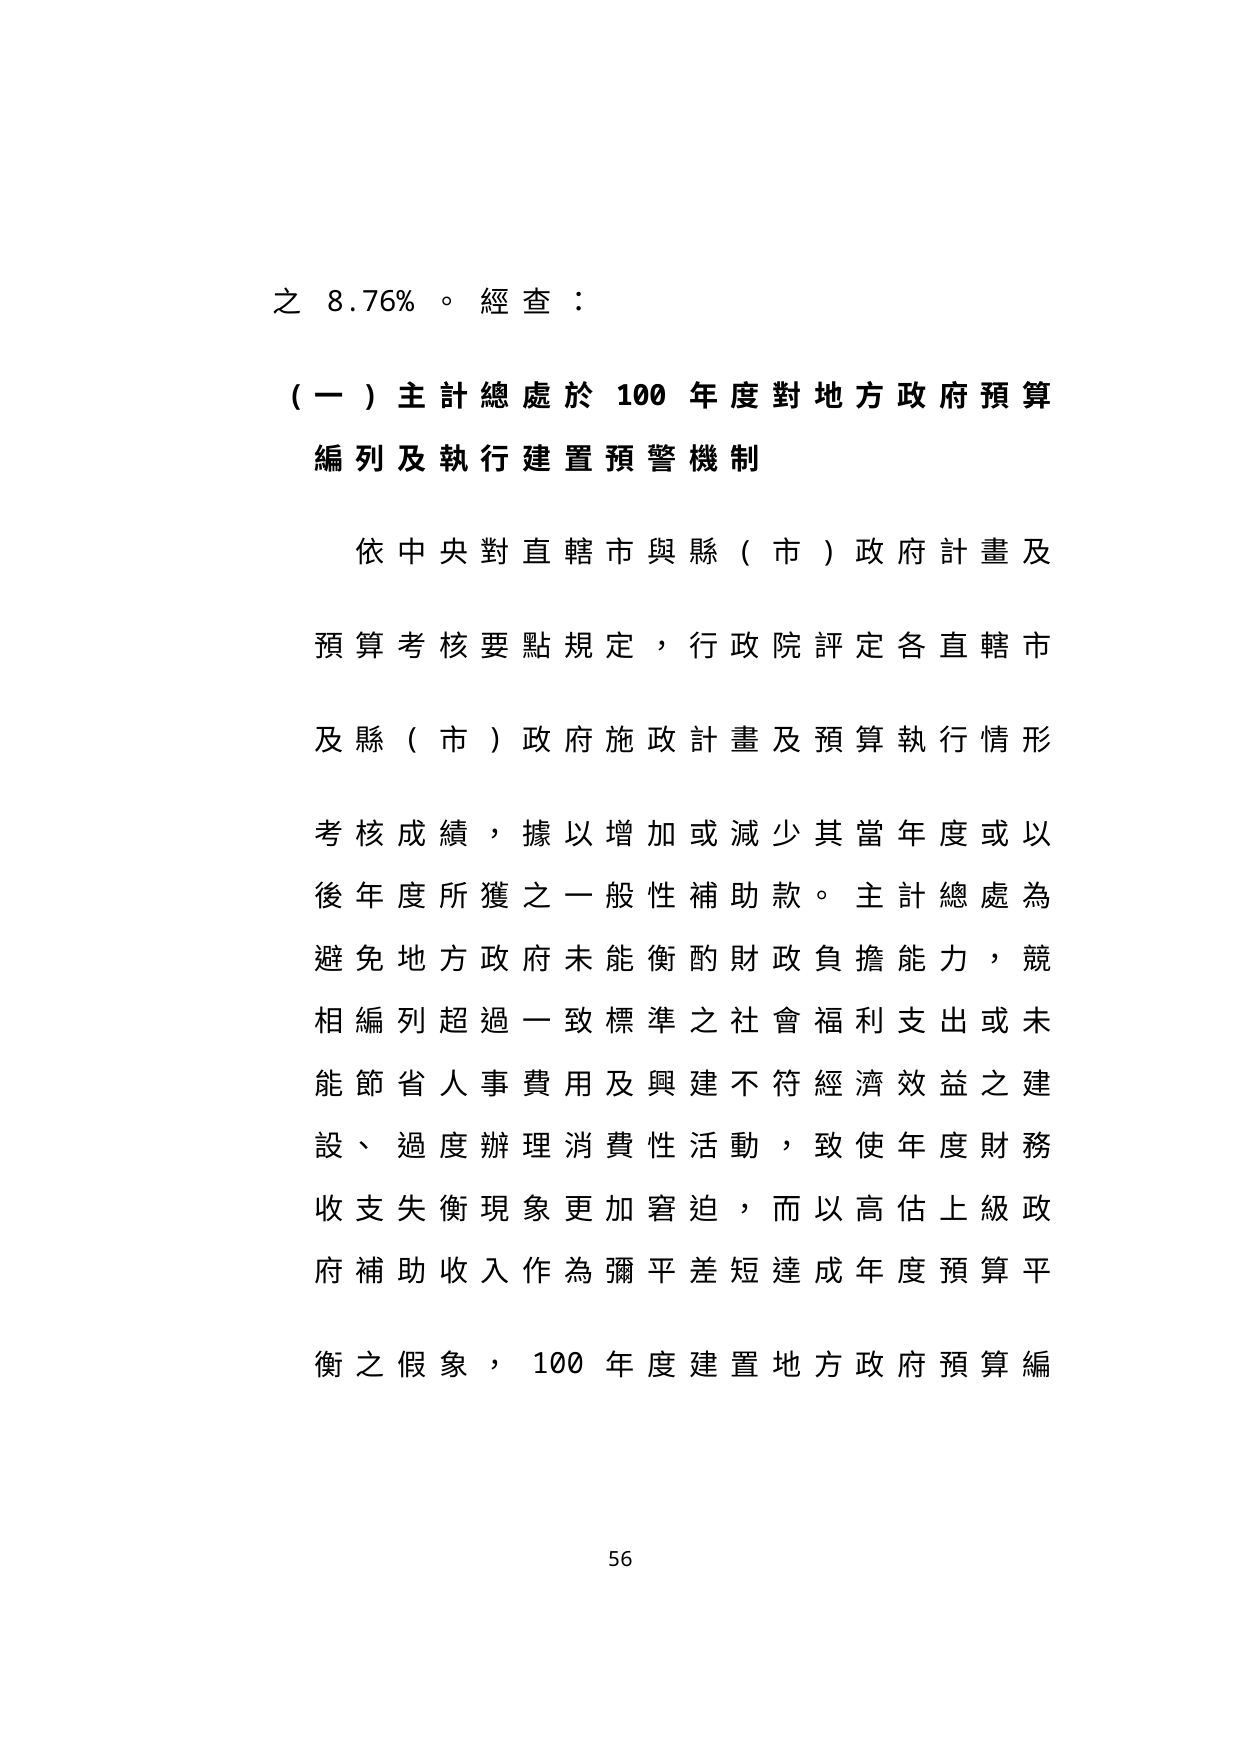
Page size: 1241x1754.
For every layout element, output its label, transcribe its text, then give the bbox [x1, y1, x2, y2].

text 依中央對直轄市與縣(市)政府計畫及預算考核要點規定，行政院評定各直轄市及縣(市)政府施政計畫及預算執行情形考核成績，據以增加或減少其當年度或以後年度所獲之一般性補助款。主計總處為避免地方政府未能衡酌財政負擔能力，競相編列超過一致標準之社會福利支出或未能節省人事費用及興建不符經濟效益之建設、過度辦理消費性活動，致使年度財務收支失衡現象更加窘迫，而以高估上級政府補助收入作為彌平差短達成年度預算平衡之假象，100年度建置地方政府預算編 [271, 477, 1058, 1415]
text 主計總處110年度預算案「中央總預算核編及執行」業務計畫項下「地方政府主計業務之督導與查核」分支計畫預算編列68萬9千元，辦理督導地方政府預算編製及執行等工作。按中央政府為平衡地方財政，每年透過一般性補助款挹注直轄市及縣市政府財源，並訂定預警機制，以增減分配補助款；110年度中央對地方政府編列一般性補助款1,893億元，占總預算歲出2兆1,615億元之8.76%。經查： [242, 227, 1058, 352]
text (一)主計總處於100年度對地方政府預算編列及執行建置預警機制 [242, 352, 1058, 477]
